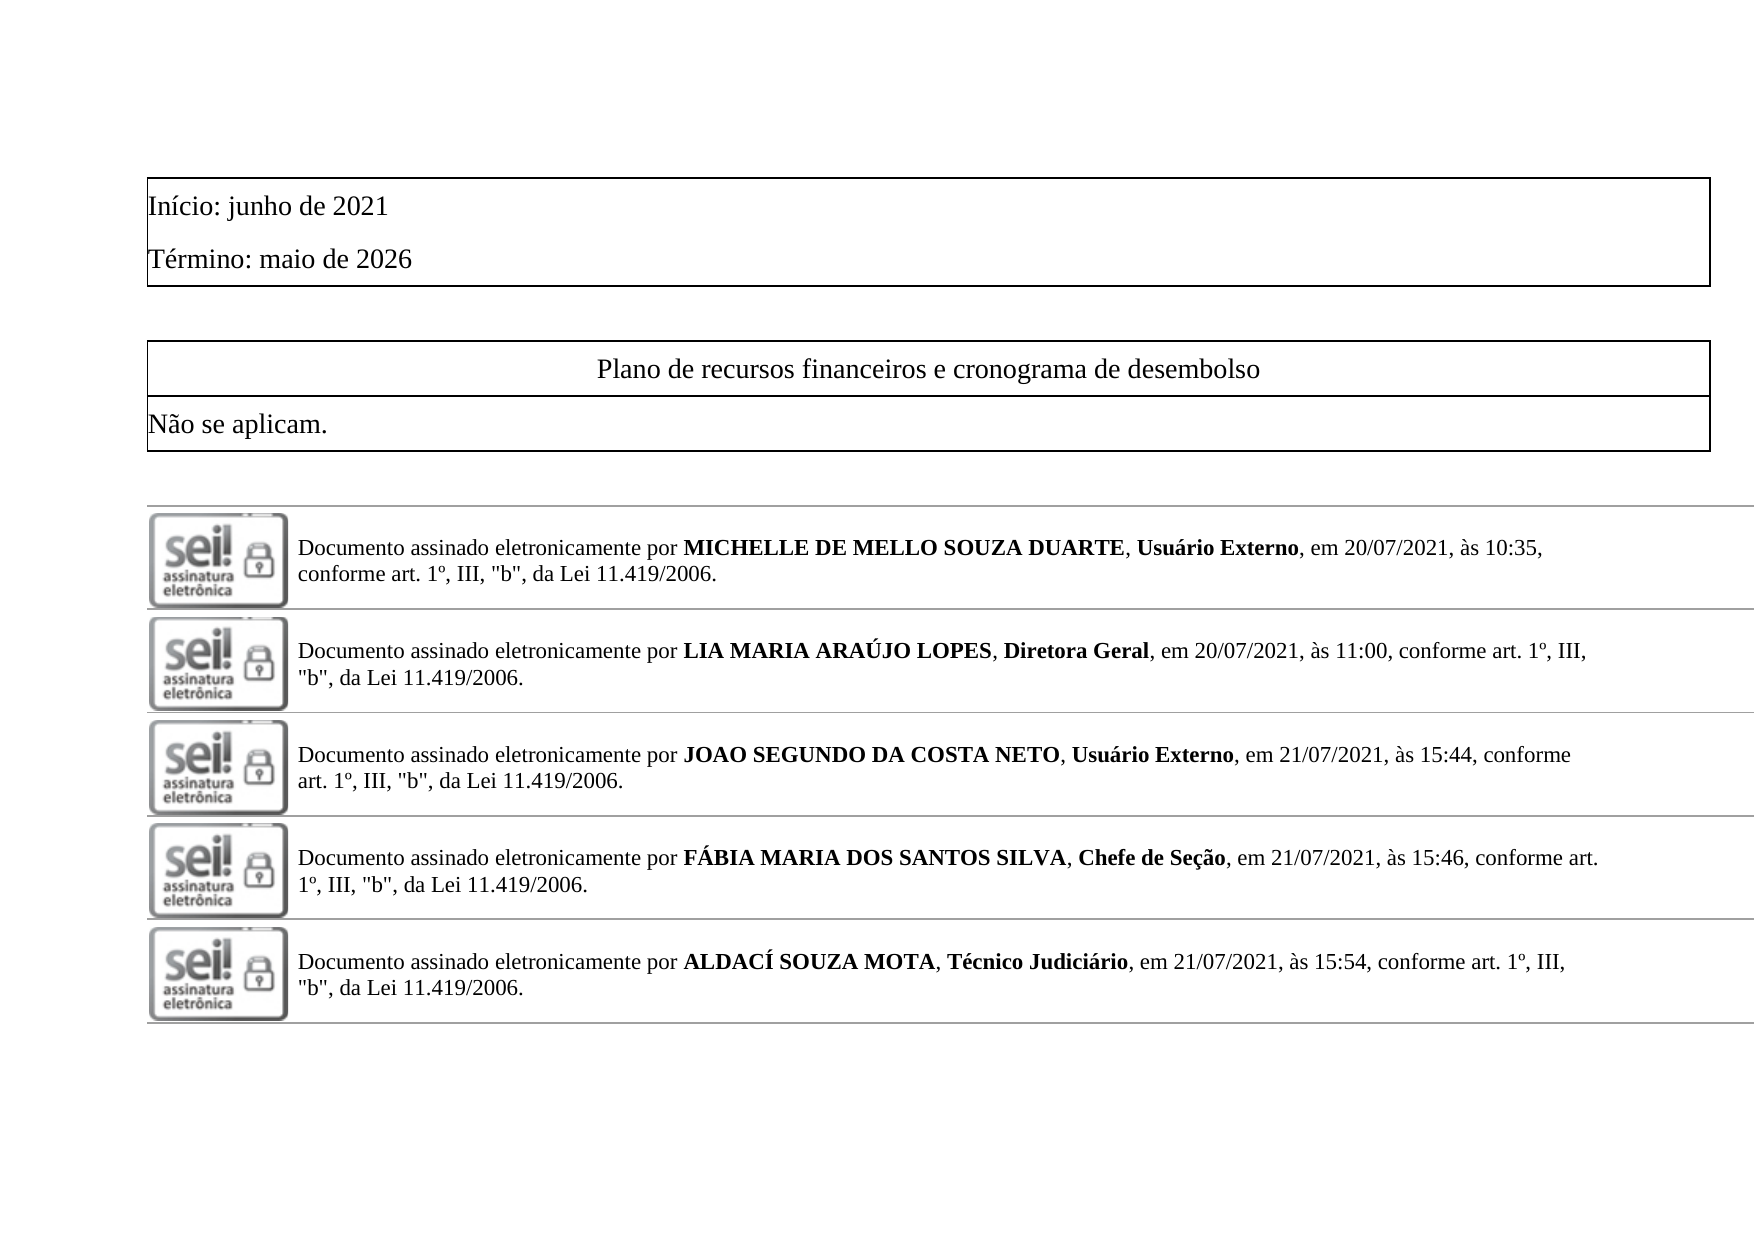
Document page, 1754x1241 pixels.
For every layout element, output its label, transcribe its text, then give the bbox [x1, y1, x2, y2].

table_header [148, 822, 296, 918]
table_header [148, 719, 296, 815]
table_header [148, 926, 296, 1022]
table_header Plano de recursos financeiros e cronograma de desembolso [148, 342, 1709, 395]
table_cell Não se aplicam. [148, 397, 1709, 450]
table_header [148, 615, 296, 712]
table_header Documento assinado eletronicamente por MICHELLE DE MELLO SOUZA DUARTE, Usuário Externo, em 20/07/2021, às 10:35, conforme art. 1º, III, "b", da Lei 11.419/2006. [296, 512, 1606, 608]
table_header [148, 512, 296, 608]
table_header Documento assinado eletronicamente por FÁBIA MARIA DOS SANTOS SILVA, Chefe de Seção, em 21/07/2021, às 15:46, conforme art. 1º, III, "b", da Lei 11.419/2006. [296, 822, 1606, 918]
table_header Documento assinado eletronicamente por JOAO SEGUNDO DA COSTA NETO, Usuário Externo, em 21/07/2021, às 15:44, conforme art. 1º, III, "b", da Lei 11.419/2006. [296, 719, 1606, 815]
table_header Documento assinado eletronicamente por ALDACÍ SOUZA MOTA, Técnico Judiciário, em 21/07/2021, às 15:54, conforme art. 1º, III, "b", da Lei 11.419/2006. [296, 926, 1606, 1022]
table_header Documento assinado eletronicamente por LIA MARIA ARAÚJO LOPES, Diretora Geral, em 20/07/2021, às 11:00, conforme art. 1º, III, "b", da Lei 11.419/2006. [296, 615, 1606, 712]
table_cell Início: junho de 2021 Término: maio de 2026 [148, 179, 1709, 285]
